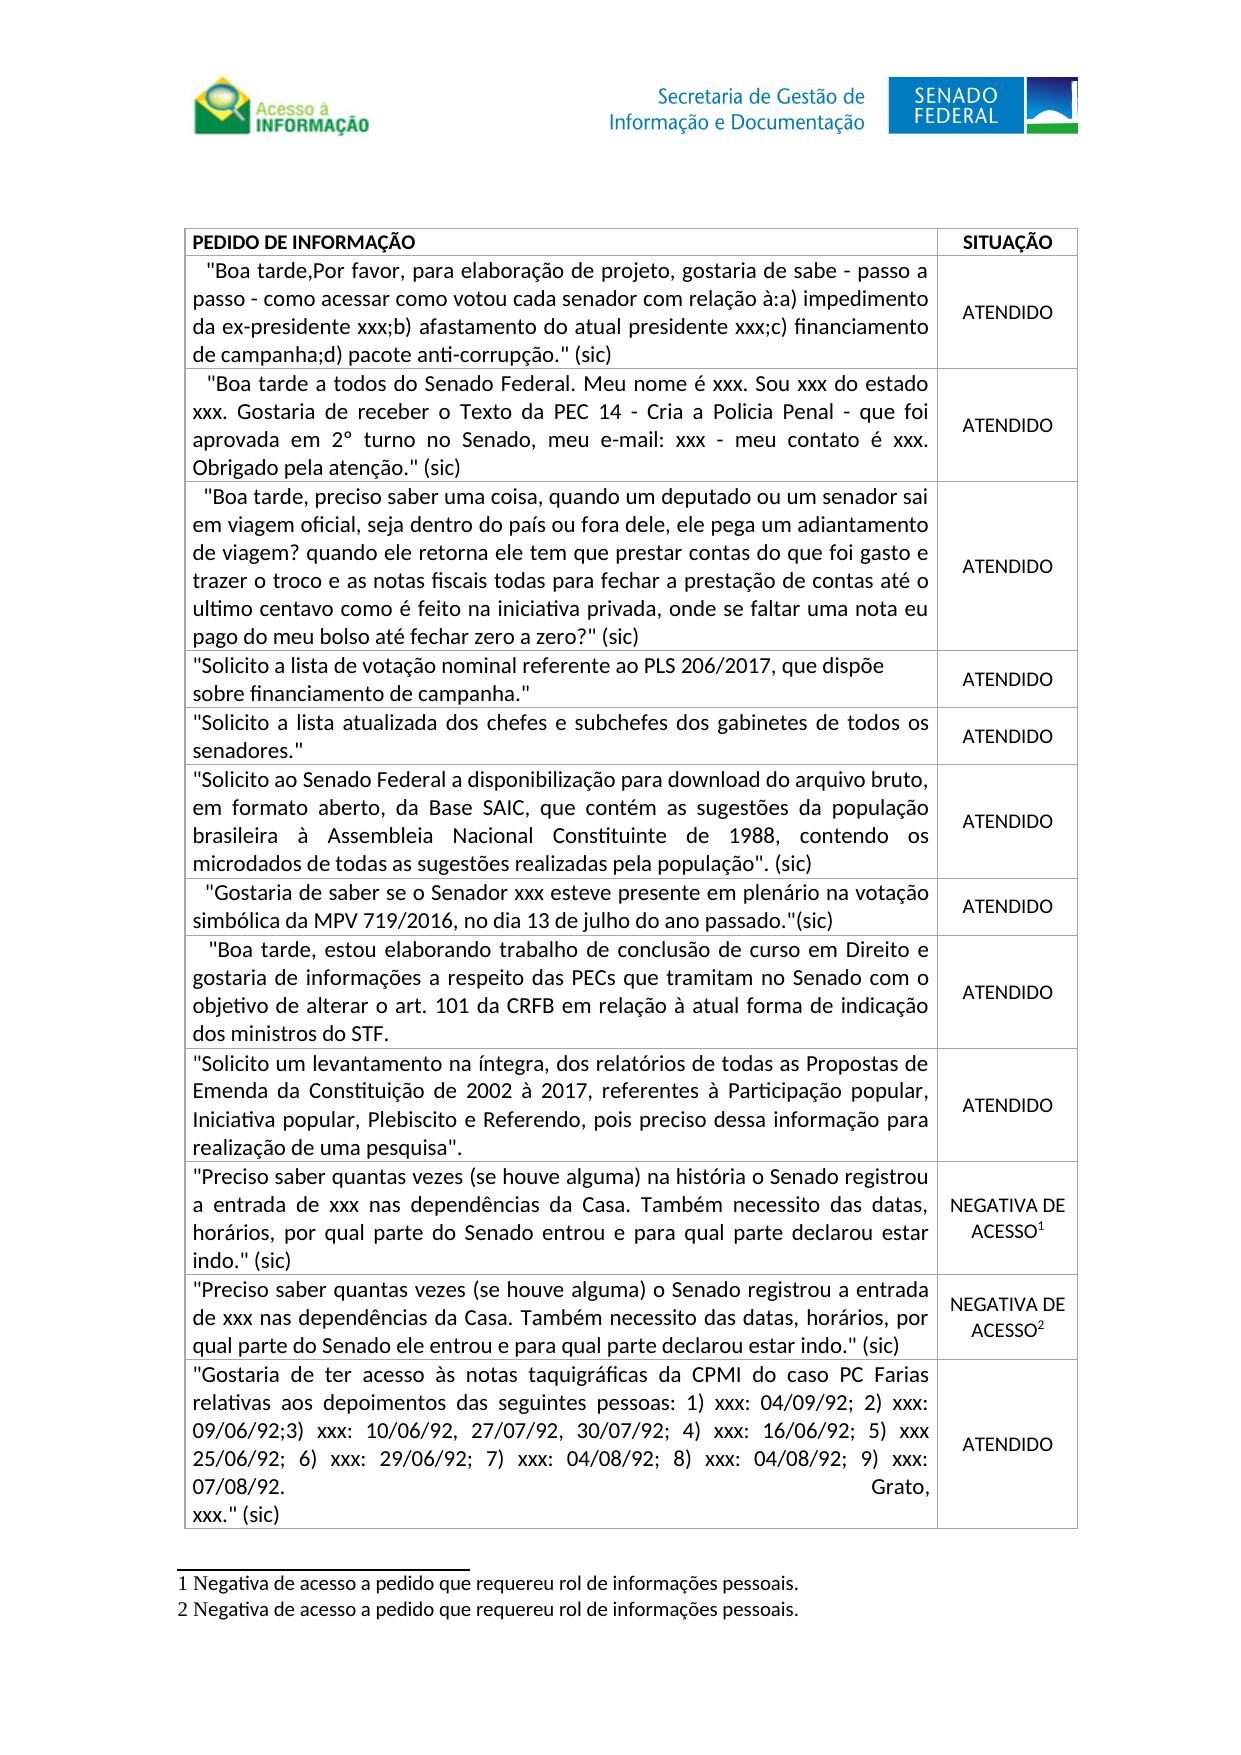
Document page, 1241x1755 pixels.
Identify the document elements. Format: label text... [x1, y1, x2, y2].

table_cell "Boa tarde a todos do Senado Federal. Meu nome é xxx. Sou xxx do estado xxx. Gostaria de receber o Texto da PEC 14 - Cria a Policia Penal - que foi aprovada em 2º turno no Senado, meu e-mail: xxx - meu contato é xxx. Obrigado pela atenção." (sic) [186, 369, 937, 481]
table_cell ATENDIDO [938, 708, 1077, 764]
table_cell "Solicito um levantamento na íntegra, dos relatórios de todas as Propostas de Emenda da Constituição de 2002 à 2017, referentes à Participação popular, Iniciativa popular, Plebiscito e Referendo, pois preciso dessa informação para realização de uma pesquisa". [186, 1049, 937, 1161]
table_cell ATENDIDO [938, 879, 1077, 934]
table_cell "Preciso saber quantas vezes (se houve alguma) o Senado registrou a entrada de xxx nas dependências da Casa. Também necessito das datas, horários, por qual parte do Senado ele entrou e para qual parte declarou estar indo." (sic) [186, 1275, 937, 1359]
table_cell "Gostaria de ter acesso às notas taquigráficas da CPMI do caso PC Farias relativas aos depoimentos das seguintes pessoas: 1) xxx: 04/09/92; 2) xxx: 09/06/92;3) xxx: 10/06/92, 27/07/92, 30/07/92; 4) xxx: 16/06/92; 5) xxx 25/06/92; 6) xxx: 29/06/92; 7) xxx: 04/08/92; 8) xxx: 04/08/92; 9) xxx: 07/08/92. Grato, xxx." (sic) [186, 1360, 937, 1528]
table_cell ATENDIDO [938, 651, 1077, 707]
table_cell ATENDIDO [938, 256, 1077, 368]
table_cell "Solicito a lista de votação nominal referente ao PLS 206/2017, que dispõe sobre financiamento de campanha." [186, 651, 937, 707]
table_cell ATENDIDO [938, 936, 1077, 1048]
table_cell NEGATIVA DE ACESSO [938, 1275, 1077, 1359]
table_header PEDIDO DE INFORMAÇÃO [186, 229, 937, 255]
table_cell "Solicito a lista atualizada dos chefes e subchefes dos gabinetes de todos os senadores." [186, 708, 937, 764]
table_cell "Boa tarde,Por favor, para elaboração de projeto, gostaria de sabe - passo a passo - como acessar como votou cada senador com relação à:a) impedimento da ex-presidente xxx;b) afastamento do atual presidente xxx;c) financiamento de campanha;d) pacote anti-corrupção." (sic) [186, 256, 937, 368]
table_cell "Gostaria de saber se o Senador xxx esteve presente em plenário na votação simbólica da MPV 719/2016, no dia 13 de julho do ano passado."(sic) [186, 879, 937, 934]
table_cell ATENDIDO [938, 369, 1077, 481]
table_cell ATENDIDO [938, 1049, 1077, 1161]
table_cell "Preciso saber quantas vezes (se houve alguma) na história o Senado registrou a entrada de xxx nas dependências da Casa. Também necessito das datas, horários, por qual parte do Senado entrou e para qual parte declarou estar indo." (sic) [186, 1162, 937, 1274]
table_header SITUAÇÃO [938, 229, 1077, 255]
table_cell ATENDIDO [938, 765, 1077, 877]
table_cell ATENDIDO [938, 482, 1077, 650]
table_cell "Solicito ao Senado Federal a disponibilização para download do arquivo bruto, em formato aberto, da Base SAIC, que contém as sugestões da população brasileira à Assembleia Nacional Constituinte de 1988, contendo os microdados de todas as sugestões realizadas pela população". (sic) [186, 765, 937, 877]
table_cell NEGATIVA DE ACESSO [938, 1162, 1077, 1274]
table_cell "Boa tarde, preciso saber uma coisa, quando um deputado ou um senador sai em viagem oficial, seja dentro do país ou fora dele, ele pega um adiantamento de viagem? quando ele retorna ele tem que prestar contas do que foi gasto e trazer o troco e as notas fiscais todas para fechar a prestação de contas até o ultimo centavo como é feito na iniciativa privada, onde se faltar uma nota eu pago do meu bolso até fechar zero a zero?" (sic) [186, 482, 937, 650]
table_cell ATENDIDO [938, 1360, 1077, 1528]
table_cell "Boa tarde, estou elaborando trabalho de conclusão de curso em Direito e gostaria de informações a respeito das PECs que tramitam no Senado com o objetivo de alterar o art. 101 da CRFB em relação à atual forma de indicação dos ministros do STF. [186, 936, 937, 1048]
